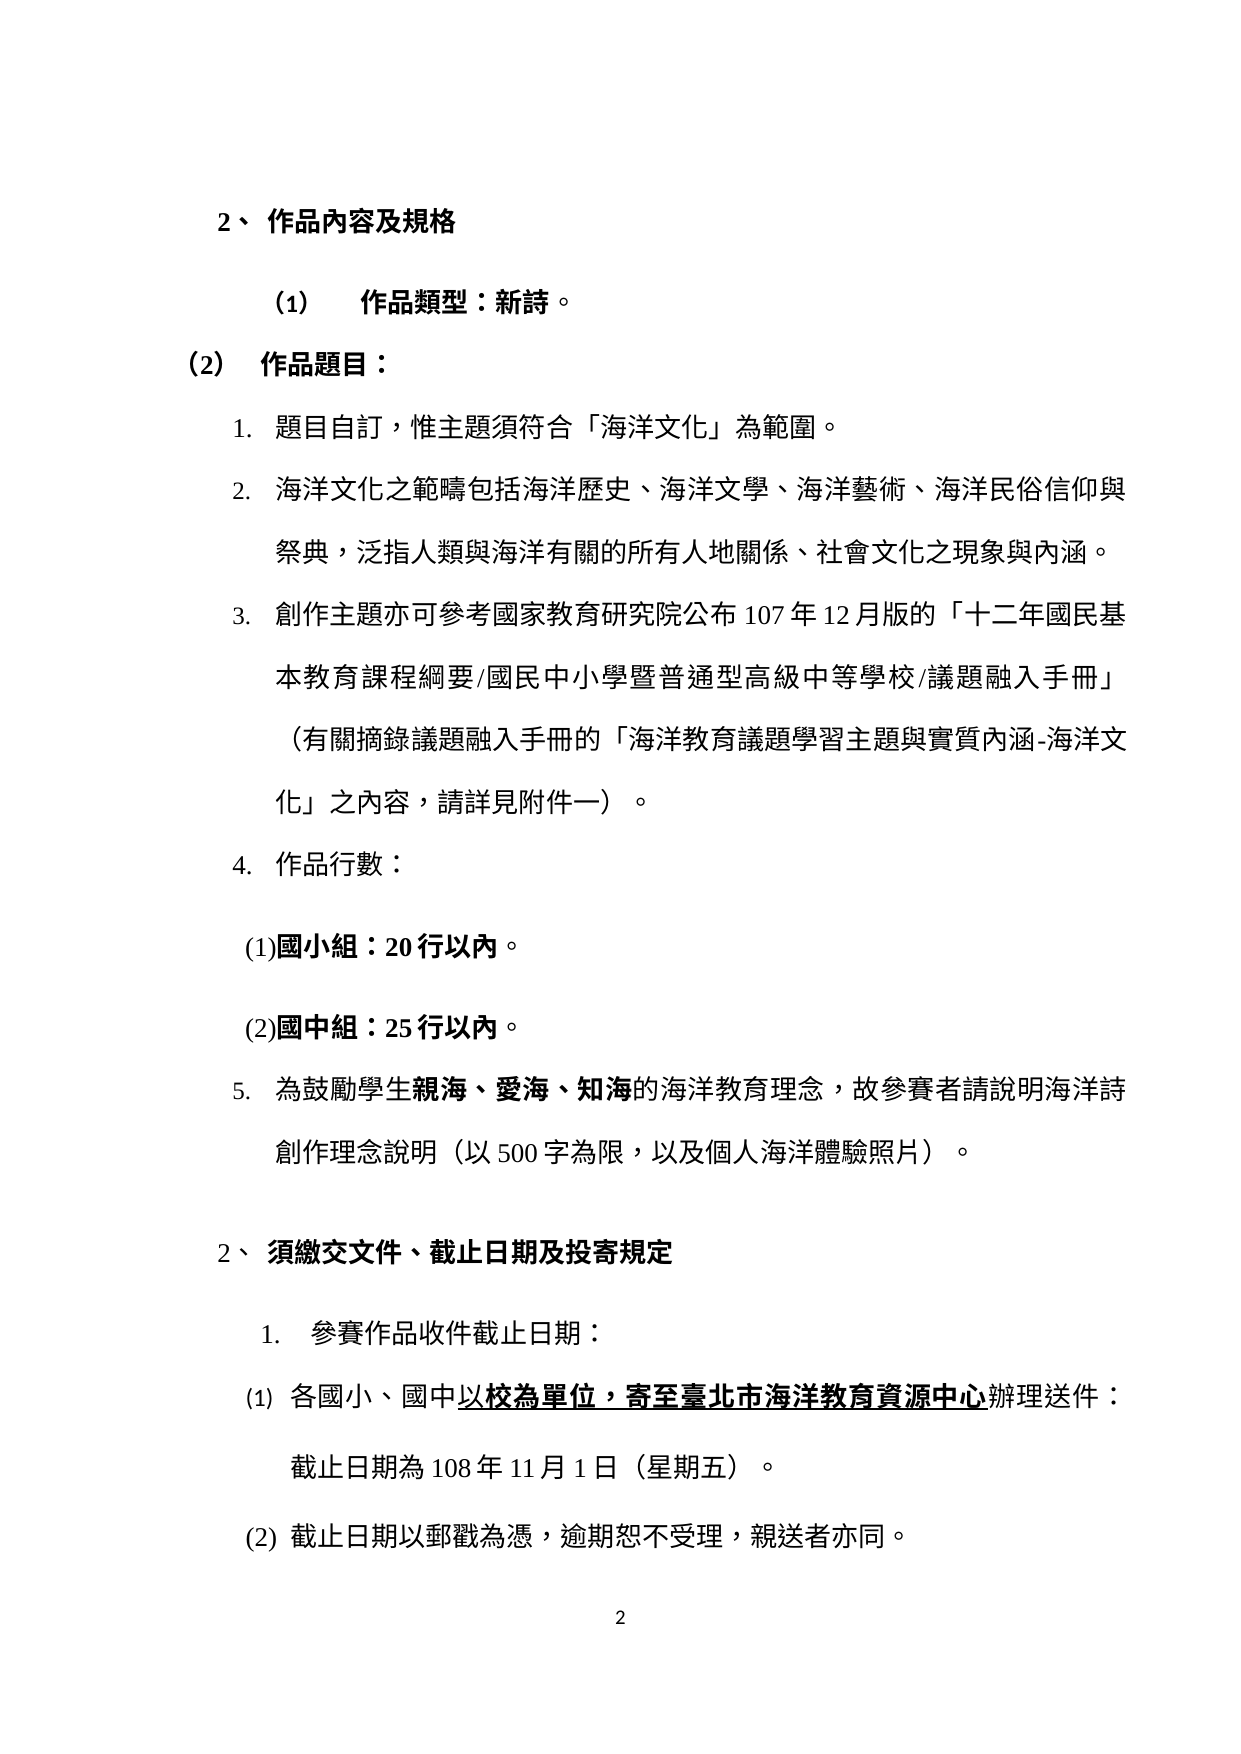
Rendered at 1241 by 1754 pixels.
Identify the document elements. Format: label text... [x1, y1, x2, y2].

list 各國小、國中以校為單位，寄至臺北市海洋教育資源中心辦理送件：截止日期為108年11月1日（星期五）。 [245, 1352, 1128, 1487]
list 題目自訂，惟主題須符合「海洋文化」為範圍。 [232, 384, 1128, 446]
text (2)國中組：25行以內。 [245, 984, 1145, 1046]
list 須繳交文件、截止日期及投寄規定 [217, 1209, 1128, 1271]
list 為鼓勵學生親海、愛海、知海的海洋教育理念，故參賽者請說明海洋詩創作理念說明（以500字為限，以及個人海洋體驗照片）。 [232, 1046, 1128, 1171]
list 作品類型：新詩。 [260, 259, 1128, 321]
list 作品內容及規格 [217, 177, 1128, 240]
list 海洋文化之範疇包括海洋歷史、海洋文學、海洋藝術、海洋民俗信仰與祭典，泛指人類與海洋有關的所有人地關係、社會文化之現象與內涵。 [232, 446, 1128, 571]
list 參賽作品收件截止日期： [260, 1290, 1128, 1352]
list 作品題目： [173, 321, 1128, 384]
list 截止日期以郵戳為憑，逾期恕不受理，親送者亦同。 [245, 1493, 1128, 1555]
text (1)國小組：20行以內。 [245, 902, 1128, 965]
list 創作主題亦可參考國家教育研究院公布107年12月版的「十二年國民基本教育課程綱要/國民中小學暨普通型高級中等學校/議題融入手冊」（有關摘錄議題融入手冊的「海洋教育議題學習主題與實質內涵-海洋文化」之內容，請詳見附件一）。 [232, 571, 1128, 821]
list 作品行數： [232, 821, 1128, 884]
